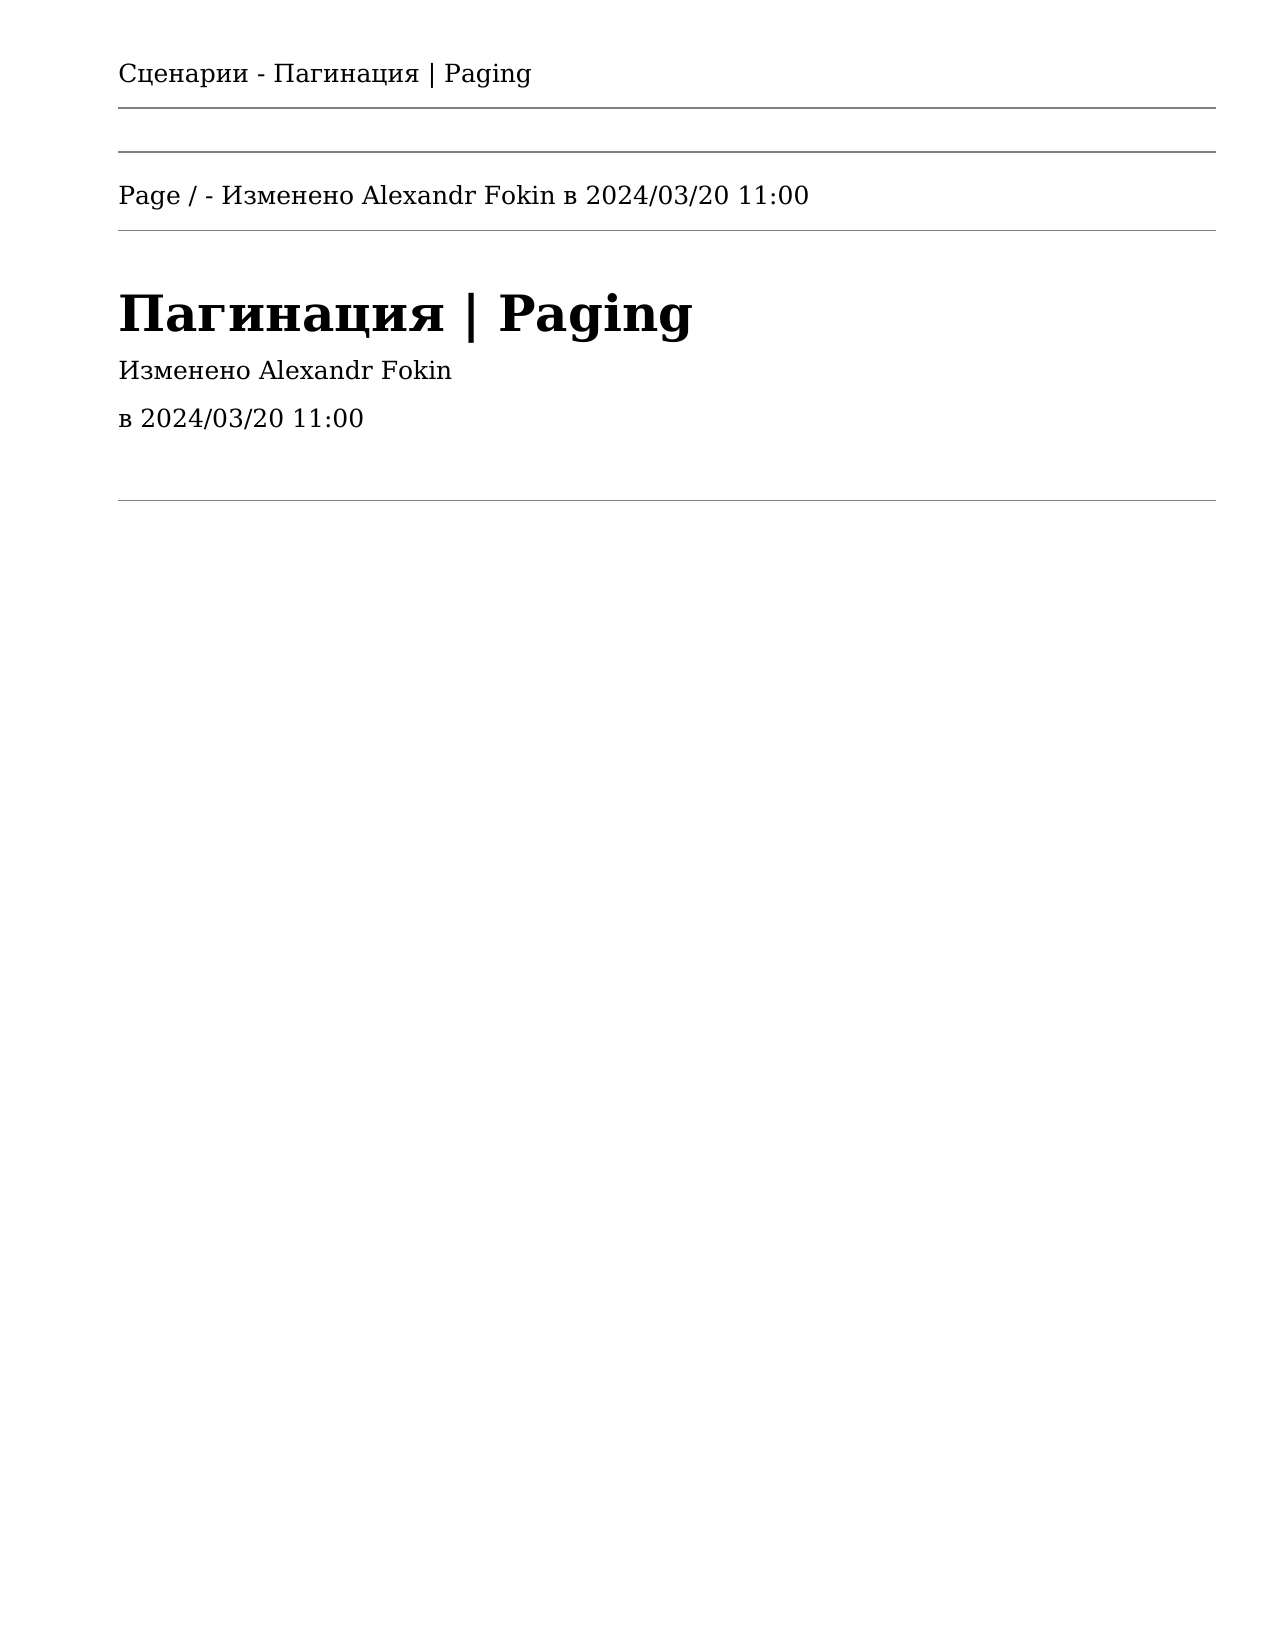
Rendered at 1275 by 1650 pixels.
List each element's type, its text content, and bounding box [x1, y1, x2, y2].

text Изменено Alexandr Fokin [118, 356, 1216, 385]
text Page / - Изменено Alexandr Fokin в 2024/03/20 11:00 [118, 182, 1216, 211]
subtitle Пагинация | Paging [118, 284, 1216, 343]
text в 2024/03/20 11:00 [118, 404, 1216, 433]
text Сценарии - Пагинация | Paging [118, 59, 1216, 88]
